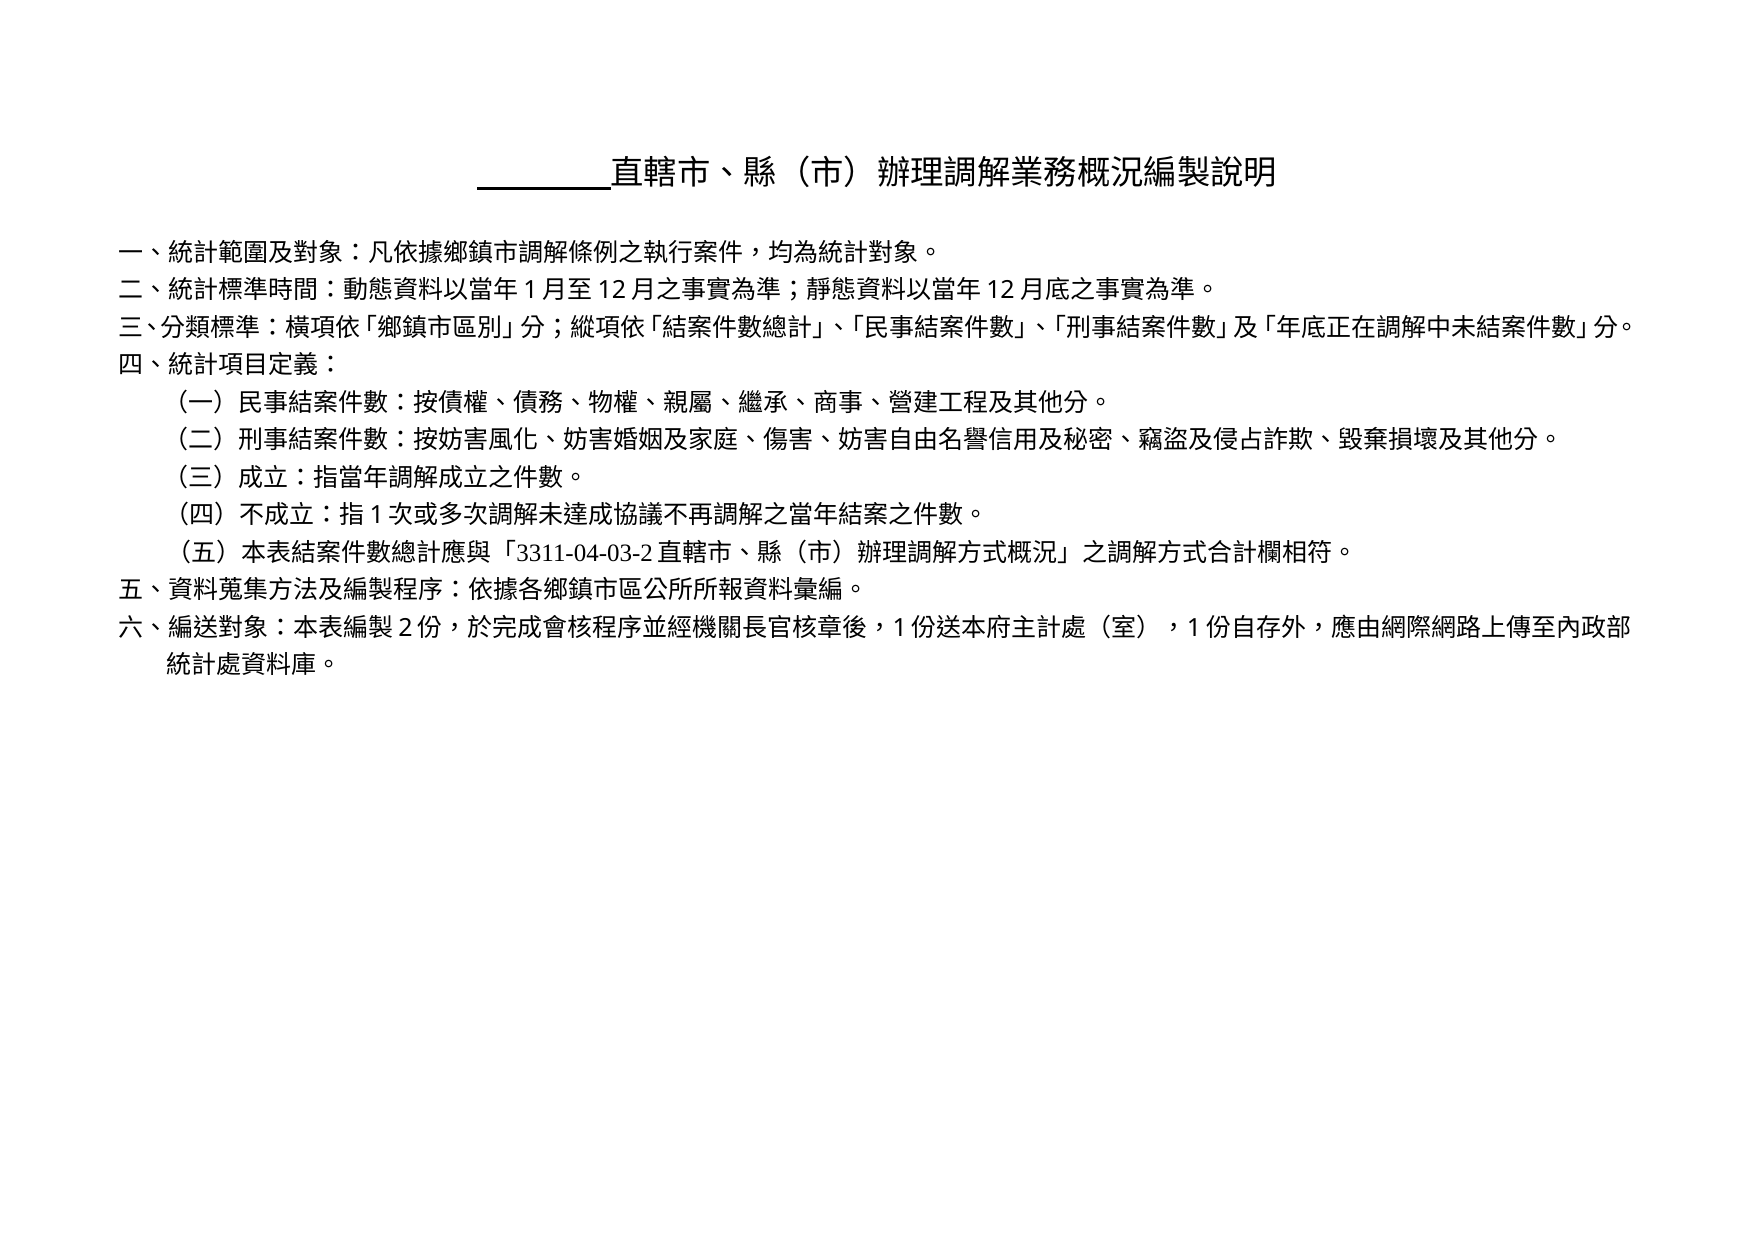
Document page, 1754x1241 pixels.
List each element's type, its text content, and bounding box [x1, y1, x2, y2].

text 直轄市、縣（市）辦理調解業務概況編製說明 [118, 133, 1636, 208]
text 六、編送對象：本表編製2份，於完成會核程序並經機關長官核章後，1份送本府主計處（室），1份自存外，應由網際網路上傳至內政部統計處資料庫。 [118, 607, 1636, 682]
text 一、統計範圍及對象：凡依據鄉鎮市調解條例之執行案件，均為統計對象。 [118, 232, 1636, 269]
text （一）民事結案件數：按債權、債務、物權、親屬、繼承、商事、營建工程及其他分。 [163, 382, 1636, 419]
text （三）成立：指當年調解成立之件數。 [163, 457, 1636, 494]
text 三、分類標準：橫項依「鄉鎮市區別」分；縱項依「結案件數總計」、「民事結案件數」、「刑事結案件數」及「年底正在調解中未結案件數」分。 [118, 307, 1636, 344]
text 四、統計項目定義： [118, 344, 1636, 382]
text （四）不成立：指1次或多次調解未達成協議不再調解之當年結案之件數。 [163, 494, 1636, 532]
text 五、資料蒐集方法及編製程序：依據各鄉鎮市區公所所報資料彙編。 [118, 569, 1636, 607]
text 二、統計標準時間：動態資料以當年1月至12月之事實為準；靜態資料以當年12月底之事實為準。 [118, 269, 1636, 307]
text （二）刑事結案件數：按妨害風化、妨害婚姻及家庭、傷害、妨害自由名譽信用及秘密、竊盜及侵占詐欺、毀棄損壞及其他分。 [163, 419, 1636, 457]
text （五）本表結案件數總計應與「3311-04-03-2直轄市、縣（市）辦理調解方式概況」之調解方式合計欄相符。 [166, 532, 1636, 569]
